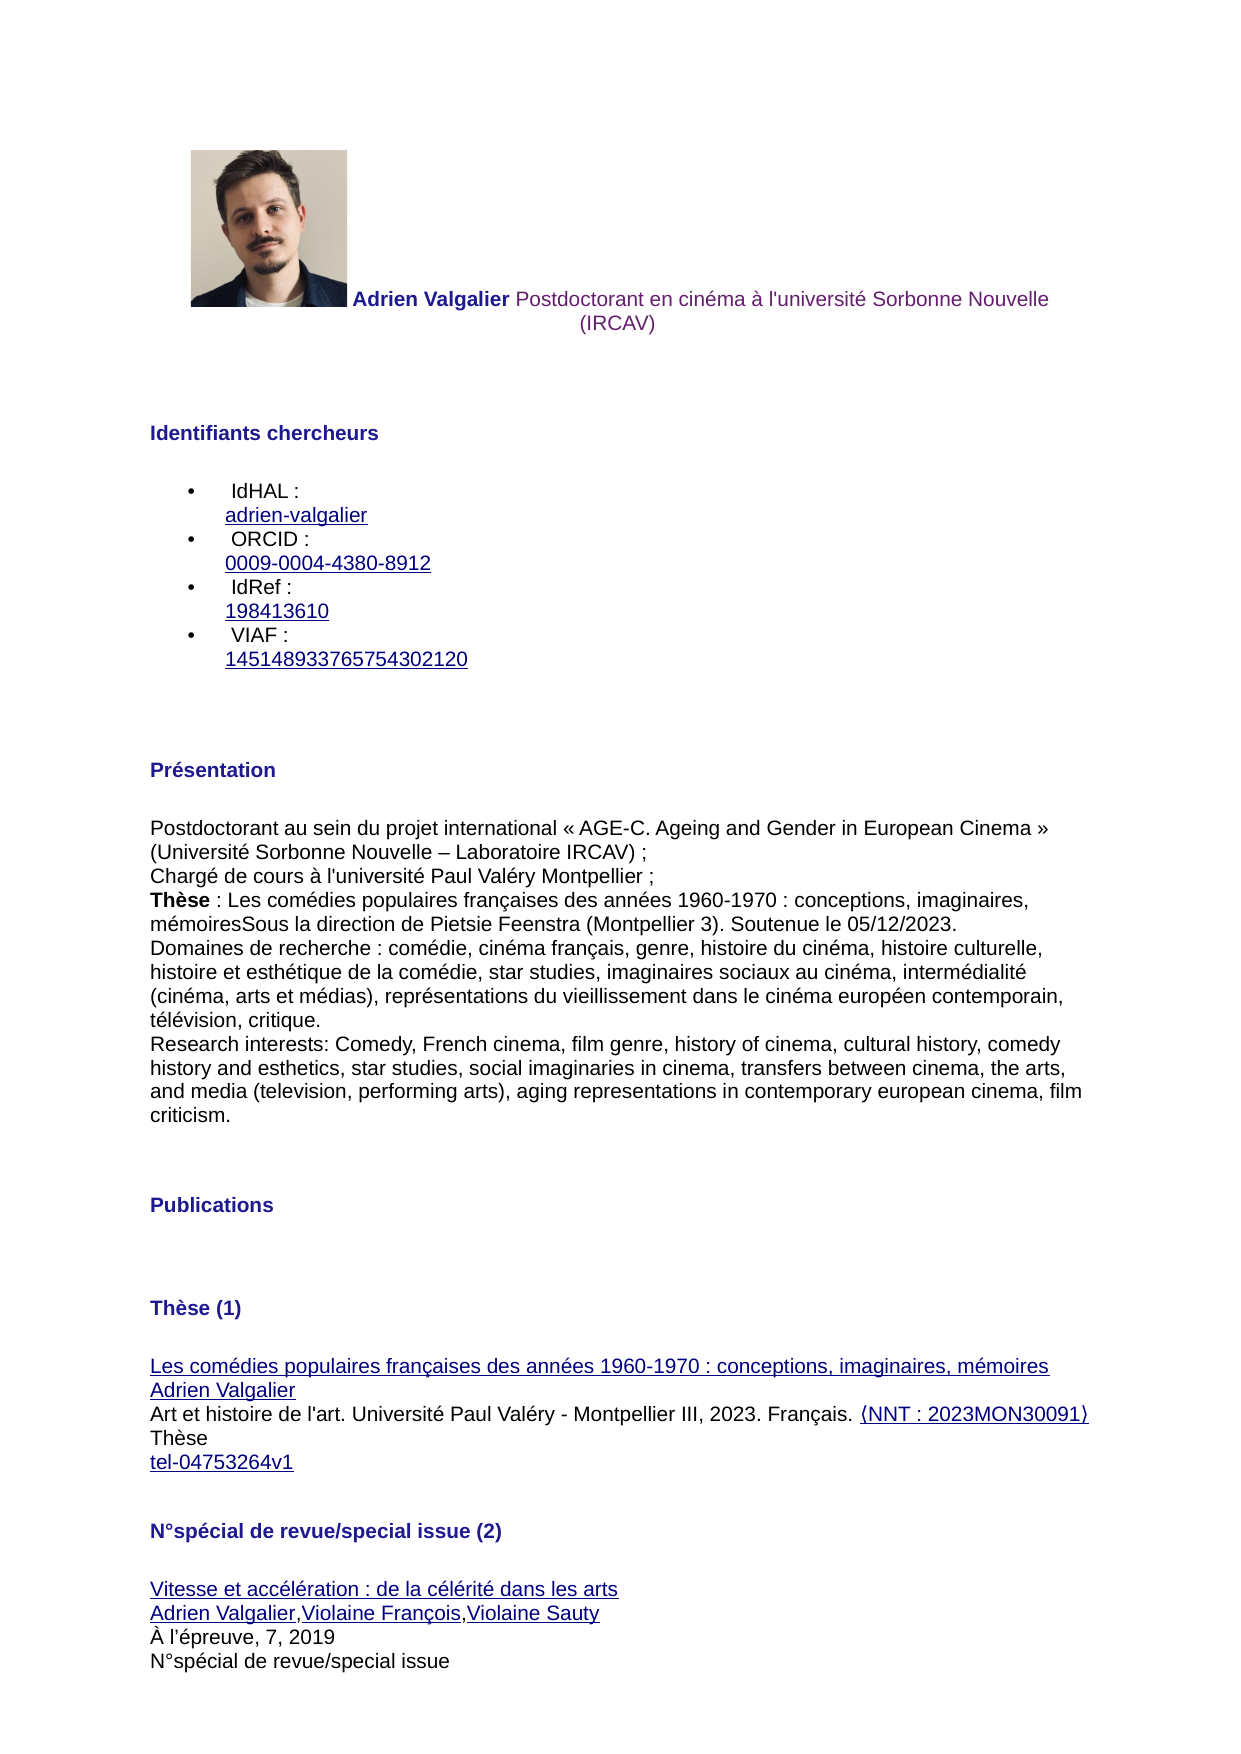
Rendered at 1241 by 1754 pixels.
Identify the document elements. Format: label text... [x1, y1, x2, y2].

list 198413610 [187, 599, 1090, 623]
list IdRef : [187, 575, 1090, 599]
text Research interests: Comedy, French cinema, film genre, history of cinema, cultural history, comedy history and esthetics, star studies, social imaginaries in cinema, transfers between cinema, the arts, and media (television, performing arts), aging representations in contemporary european cinema, film criticism. [150, 1031, 1090, 1127]
text Chargé de cours à l'université Paul Valéry Montpellier ; [150, 864, 1090, 888]
subtitle Thèse (1) [150, 1296, 1090, 1320]
list IdHAL : [187, 479, 1090, 503]
subtitle Publications [150, 1193, 1090, 1217]
table_header Les comédies populaires françaises des années 1960-1970 : conceptions, imaginaires, mémoires Adrien Valgalier Art et histoire de l'art. Université Paul Valéry - Montpellier III, 2023. Français. ⟨NNT : 2023MON30091⟩ Thèse tel-04753264v1 [150, 1354, 1090, 1474]
subtitle N°spécial de revue/special issue (2) [150, 1519, 1090, 1543]
list ORCID : [187, 527, 1090, 551]
subtitle Présentation [150, 757, 1090, 781]
text Postdoctorant au sein du projet international « AGE-C. Ageing and Gender in European Cinema » (Université Sorbonne Nouvelle – Laboratoire IRCAV) ; [150, 816, 1090, 864]
list 145148933765754302120 [187, 647, 1090, 671]
list adrien-valgalier [187, 503, 1090, 527]
picture [190, 150, 348, 307]
text Thèse : Les comédies populaires françaises des années 1960-1970 : conceptions, imaginaires, mémoiresSous la direction de Pietsie Feenstra (Montpellier 3). Soutenue le 05/12/2023. [150, 888, 1090, 936]
list VIAF : [187, 623, 1090, 647]
text Domaines de recherche : comédie, cinéma français, genre, histoire du cinéma, histoire culturelle, histoire et esthétique de la comédie, star studies, imaginaires sociaux au cinéma, intermédialité (cinéma, arts et médias), représentations du vieillissement dans le cinéma européen contemporain, télévision, critique. [150, 936, 1090, 1031]
table_header Vitesse et accélération : de la célérité dans les arts Adrien Valgalier,Violaine François,Violaine Sauty À l’épreuve, 7, 2019 N°spécial de revue/special issue [150, 1577, 1090, 1673]
subtitle Identifiants chercheurs [150, 421, 1090, 445]
list 0009-0004-4380-8912 [187, 551, 1090, 575]
subtitle Adrien Valgalier Postdoctorant en cinéma à l'université Sorbonne Nouvelle (IRCAV) [150, 150, 1090, 334]
